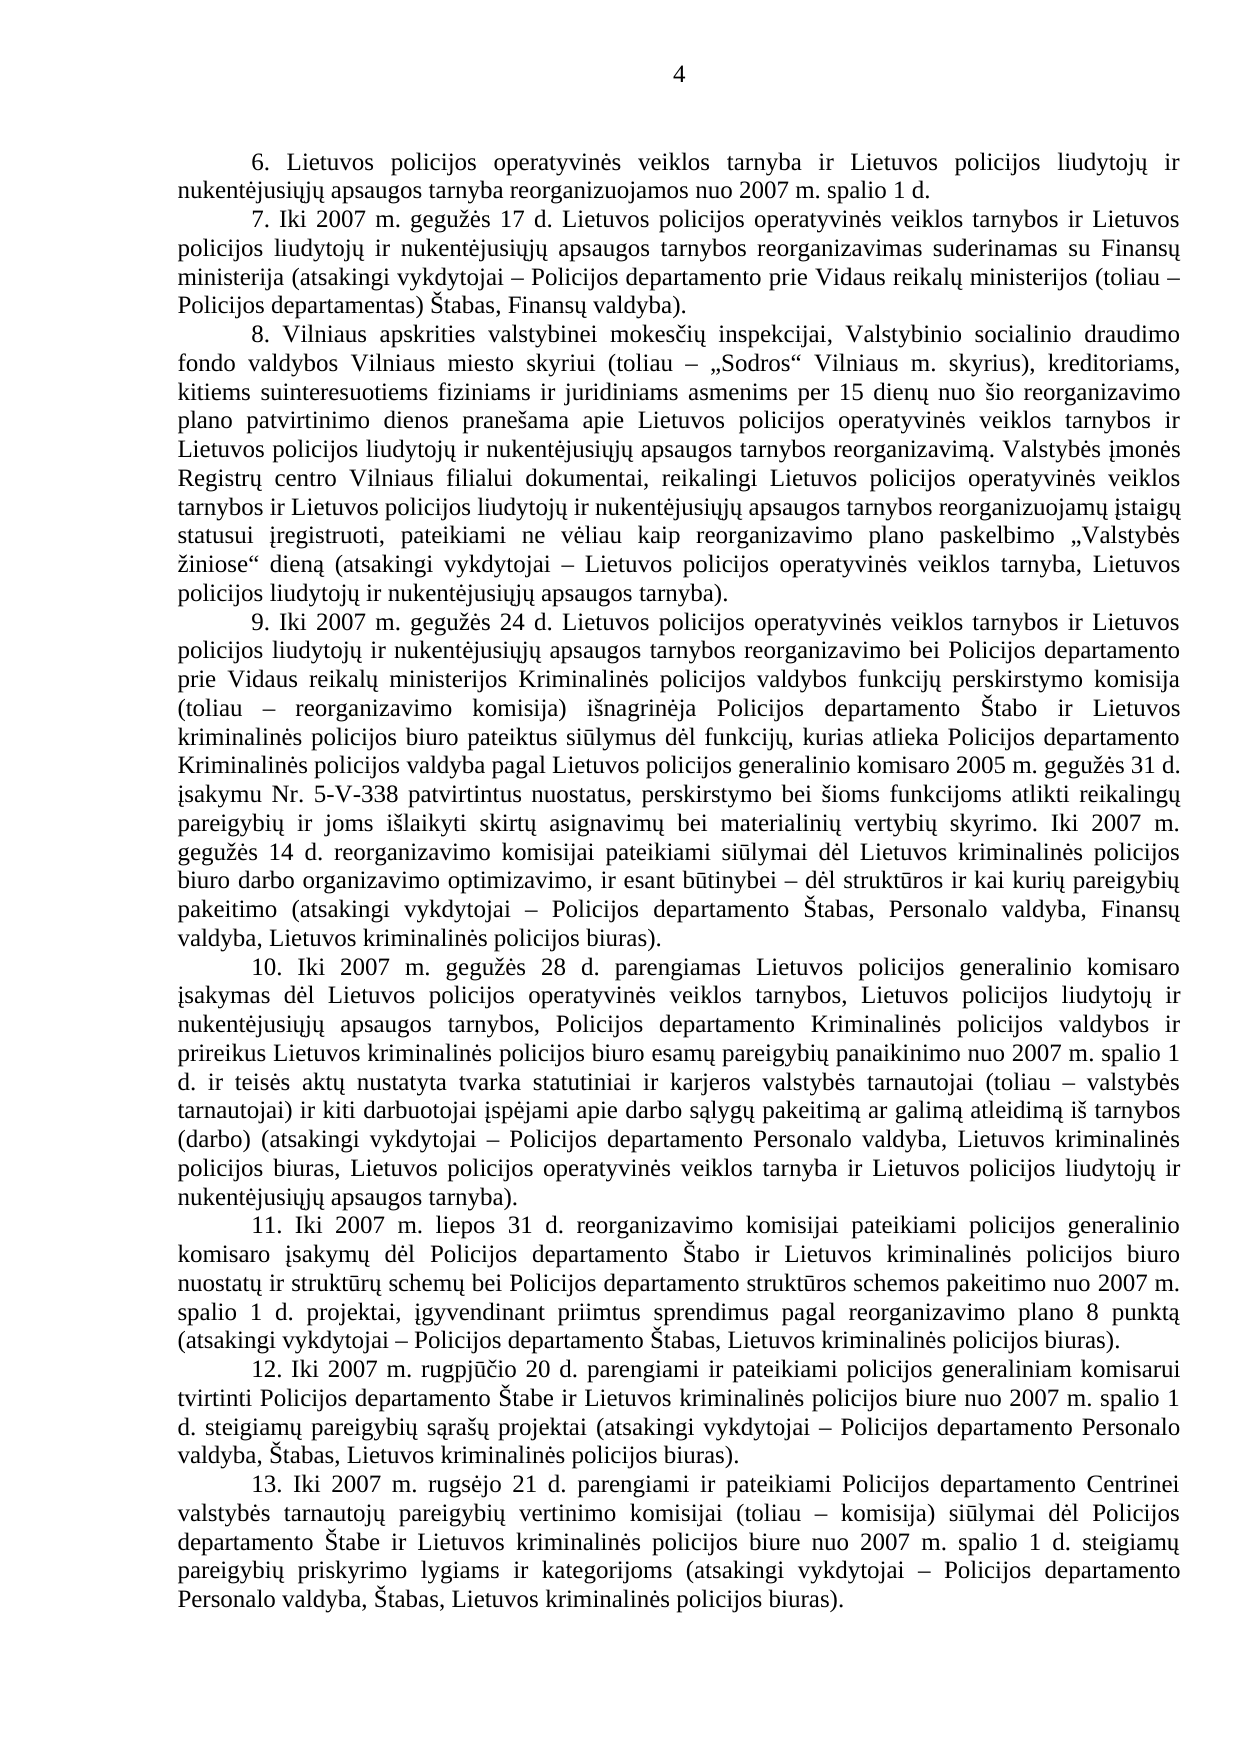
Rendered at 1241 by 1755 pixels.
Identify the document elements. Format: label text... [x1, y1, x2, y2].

text 10. Iki 2007 m. gegužės 28 d. parengiamas Lietuvos policijos generalinio komisaro įsakymas dėl Lietuvos policijos operatyvinės veiklos tarnybos, Lietuvos policijos liudytojų ir nukentėjusiųjų apsaugos tarnybos, Policijos departamento Kriminalinės policijos valdybos ir prireikus Lietuvos kriminalinės policijos biuro esamų pareigybių panaikinimo nuo 2007 m. spalio 1 d. ir teisės aktų nustatyta tvarka statutiniai ir karjeros valstybės tarnautojai (toliau – valstybės tarnautojai) ir kiti darbuotojai įspėjami apie darbo sąlygų pakeitimą ar galimą atleidimą iš tarnybos (darbo) (atsakingi vykdytojai – Policijos departamento Personalo valdyba, Lietuvos kriminalinės policijos biuras, Lietuvos policijos operatyvinės veiklos tarnyba ir Lietuvos policijos liudytojų ir nukentėjusiųjų apsaugos tarnyba). [177, 952, 1181, 1211]
text 11. Iki 2007 m. liepos 31 d. reorganizavimo komisijai pateikiami policijos generalinio komisaro įsakymų dėl Policijos departamento Štabo ir Lietuvos kriminalinės policijos biuro nuostatų ir struktūrų schemų bei Policijos departamento struktūros schemos pakeitimo nuo 2007 m. spalio 1 d. projektai, įgyvendinant priimtus sprendimus pagal reorganizavimo plano 8 punktą (atsakingi vykdytojai – Policijos departamento Štabas, Lietuvos kriminalinės policijos biuras). [177, 1211, 1181, 1354]
text 9. Iki 2007 m. gegužės 24 d. Lietuvos policijos operatyvinės veiklos tarnybos ir Lietuvos policijos liudytojų ir nukentėjusiųjų apsaugos tarnybos reorganizavimo bei Policijos departamento prie Vidaus reikalų ministerijos Kriminalinės policijos valdybos funkcijų perskirstymo komisija (toliau – reorganizavimo komisija) išnagrinėja Policijos departamento Štabo ir Lietuvos kriminalinės policijos biuro pateiktus siūlymus dėl funkcijų, kurias atlieka Policijos departamento Kriminalinės policijos valdyba pagal Lietuvos policijos generalinio komisaro 2005 m. gegužės 31 d. įsakymu Nr. 5-V-338 patvirtintus nuostatus, perskirstymo bei šioms funkcijoms atlikti reikalingų pareigybių ir joms išlaikyti skirtų asignavimų bei materialinių vertybių skyrimo. Iki 2007 m. gegužės 14 d. reorganizavimo komisijai pateikiami siūlymai dėl Lietuvos kriminalinės policijos biuro darbo organizavimo optimizavimo, ir esant būtinybei – dėl struktūros ir kai kurių pareigybių pakeitimo (atsakingi vykdytojai – Policijos departamento Štabas, Personalo valdyba, Finansų valdyba, Lietuvos kriminalinės policijos biuras). [177, 607, 1181, 952]
text 6. Lietuvos policijos operatyvinės veiklos tarnyba ir Lietuvos policijos liudytojų ir nukentėjusiųjų apsaugos tarnyba reorganizuojamos nuo 2007 m. spalio 1 d. [177, 147, 1181, 204]
text 12. Iki 2007 m. rugpjūčio 20 d. parengiami ir pateikiami policijos generaliniam komisarui tvirtinti Policijos departamento Štabe ir Lietuvos kriminalinės policijos biure nuo 2007 m. spalio 1 d. steigiamų pareigybių sąrašų projektai (atsakingi vykdytojai – Policijos departamento Personalo valdyba, Štabas, Lietuvos kriminalinės policijos biuras). [177, 1354, 1181, 1469]
text 8. Vilniaus apskrities valstybinei mokesčių inspekcijai, Valstybinio socialinio draudimo fondo valdybos Vilniaus miesto skyriui (toliau – „Sodros“ Vilniaus m. skyrius), kreditoriams, kitiems suinteresuotiems fiziniams ir juridiniams asmenims per 15 dienų nuo šio reorganizavimo plano patvirtinimo dienos pranešama apie Lietuvos policijos operatyvinės veiklos tarnybos ir Lietuvos policijos liudytojų ir nukentėjusiųjų apsaugos tarnybos reorganizavimą. Valstybės įmonės Registrų centro Vilniaus filialui dokumentai, reikalingi Lietuvos policijos operatyvinės veiklos tarnybos ir Lietuvos policijos liudytojų ir nukentėjusiųjų apsaugos tarnybos reorganizuojamų įstaigų statusui įregistruoti, pateikiami ne vėliau kaip reorganizavimo plano paskelbimo „Valstybės žiniose“ dieną (atsakingi vykdytojai – Lietuvos policijos operatyvinės veiklos tarnyba, Lietuvos policijos liudytojų ir nukentėjusiųjų apsaugos tarnyba). [177, 319, 1181, 607]
text 13. Iki 2007 m. rugsėjo 21 d. parengiami ir pateikiami Policijos departamento Centrinei valstybės tarnautojų pareigybių vertinimo komisijai (toliau – komisija) siūlymai dėl Policijos departamento Štabe ir Lietuvos kriminalinės policijos biure nuo 2007 m. spalio 1 d. steigiamų pareigybių priskyrimo lygiams ir kategorijoms (atsakingi vykdytojai – Policijos departamento Personalo valdyba, Štabas, Lietuvos kriminalinės policijos biuras). [177, 1469, 1181, 1613]
text 7. Iki 2007 m. gegužės 17 d. Lietuvos policijos operatyvinės veiklos tarnybos ir Lietuvos policijos liudytojų ir nukentėjusiųjų apsaugos tarnybos reorganizavimas suderinamas su Finansų ministerija (atsakingi vykdytojai – Policijos departamento prie Vidaus reikalų ministerijos (toliau – Policijos departamentas) Štabas, Finansų valdyba). [177, 204, 1181, 319]
